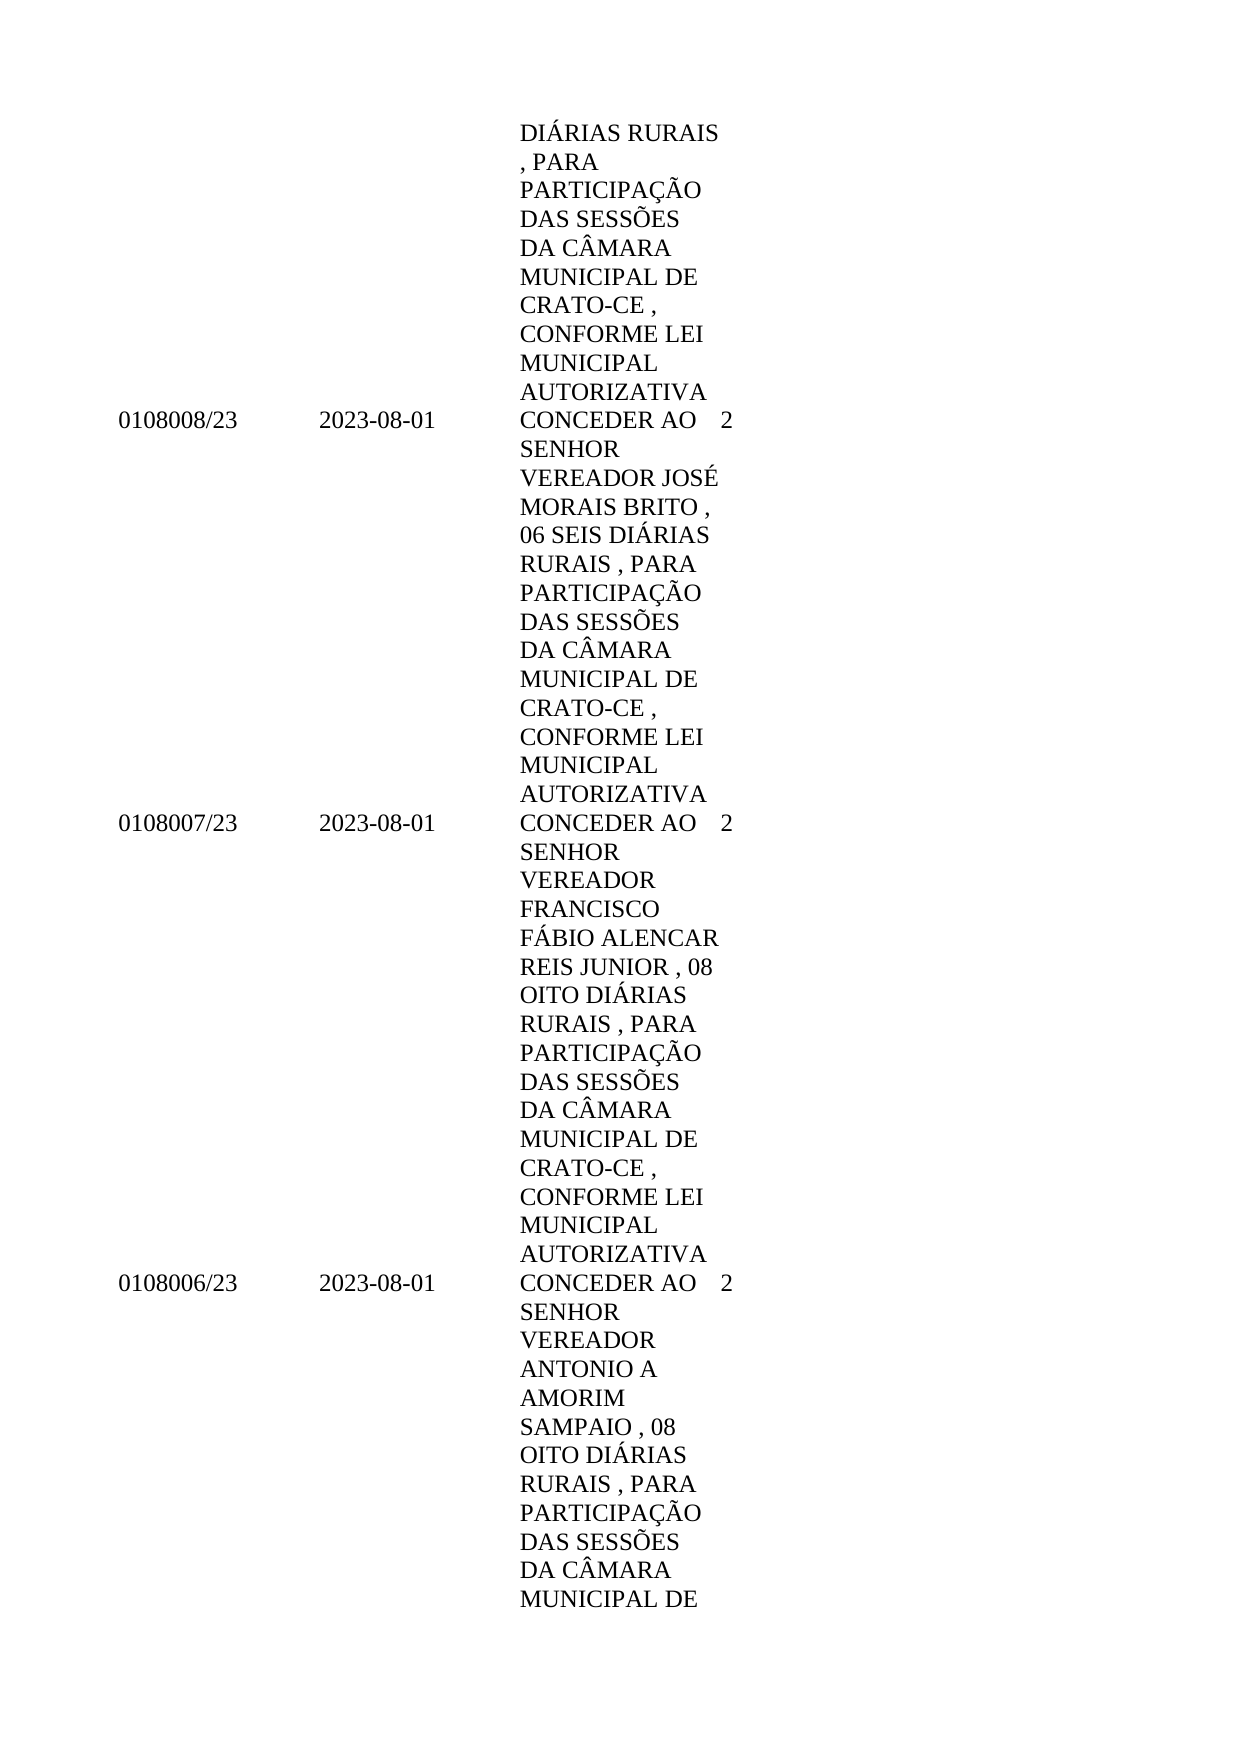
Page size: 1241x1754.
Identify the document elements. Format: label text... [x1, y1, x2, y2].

table_cell 2 [720, 808, 921, 1268]
table_cell 2023-08-01 [319, 406, 519, 808]
table_cell 0108006/23 [118, 1268, 319, 1613]
table_cell [921, 406, 1122, 808]
table_cell 0108008/23 [118, 406, 319, 808]
table_cell [921, 1268, 1122, 1613]
table_cell [720, 118, 921, 406]
table_cell CONCEDER AO SENHOR VEREADOR FRANCISCO FÁBIO ALENCAR REIS JUNIOR , 08 OITO DIÁRIAS RURAIS , PARA PARTICIPAÇÃO DAS SESSÕES DA CÂMARA MUNICIPAL DE CRATO-CE , CONFORME LEI MUNICIPAL AUTORIZATIVA [520, 808, 720, 1268]
table_cell DIÁRIAS RURAIS , PARA PARTICIPAÇÃO DAS SESSÕES DA CÂMARA MUNICIPAL DE CRATO-CE , CONFORME LEI MUNICIPAL AUTORIZATIVA [520, 118, 720, 406]
table_cell [118, 118, 319, 406]
table_cell CONCEDER AO SENHOR VEREADOR JOSÉ MORAIS BRITO , 06 SEIS DIÁRIAS RURAIS , PARA PARTICIPAÇÃO DAS SESSÕES DA CÂMARA MUNICIPAL DE CRATO-CE , CONFORME LEI MUNICIPAL AUTORIZATIVA [520, 406, 720, 808]
table_cell 2023-08-01 [319, 808, 519, 1268]
table_cell 2 [720, 406, 921, 808]
table_cell 2 [720, 1268, 921, 1613]
table_cell [921, 808, 1122, 1268]
table_cell [921, 118, 1122, 406]
table_cell [319, 118, 519, 406]
table_cell 0108007/23 [118, 808, 319, 1268]
table_cell CONCEDER AO SENHOR VEREADOR ANTONIO A AMORIM SAMPAIO , 08 OITO DIÁRIAS RURAIS , PARA PARTICIPAÇÃO DAS SESSÕES DA CÂMARA MUNICIPAL DE [520, 1268, 720, 1613]
table_cell 2023-08-01 [319, 1268, 519, 1613]
